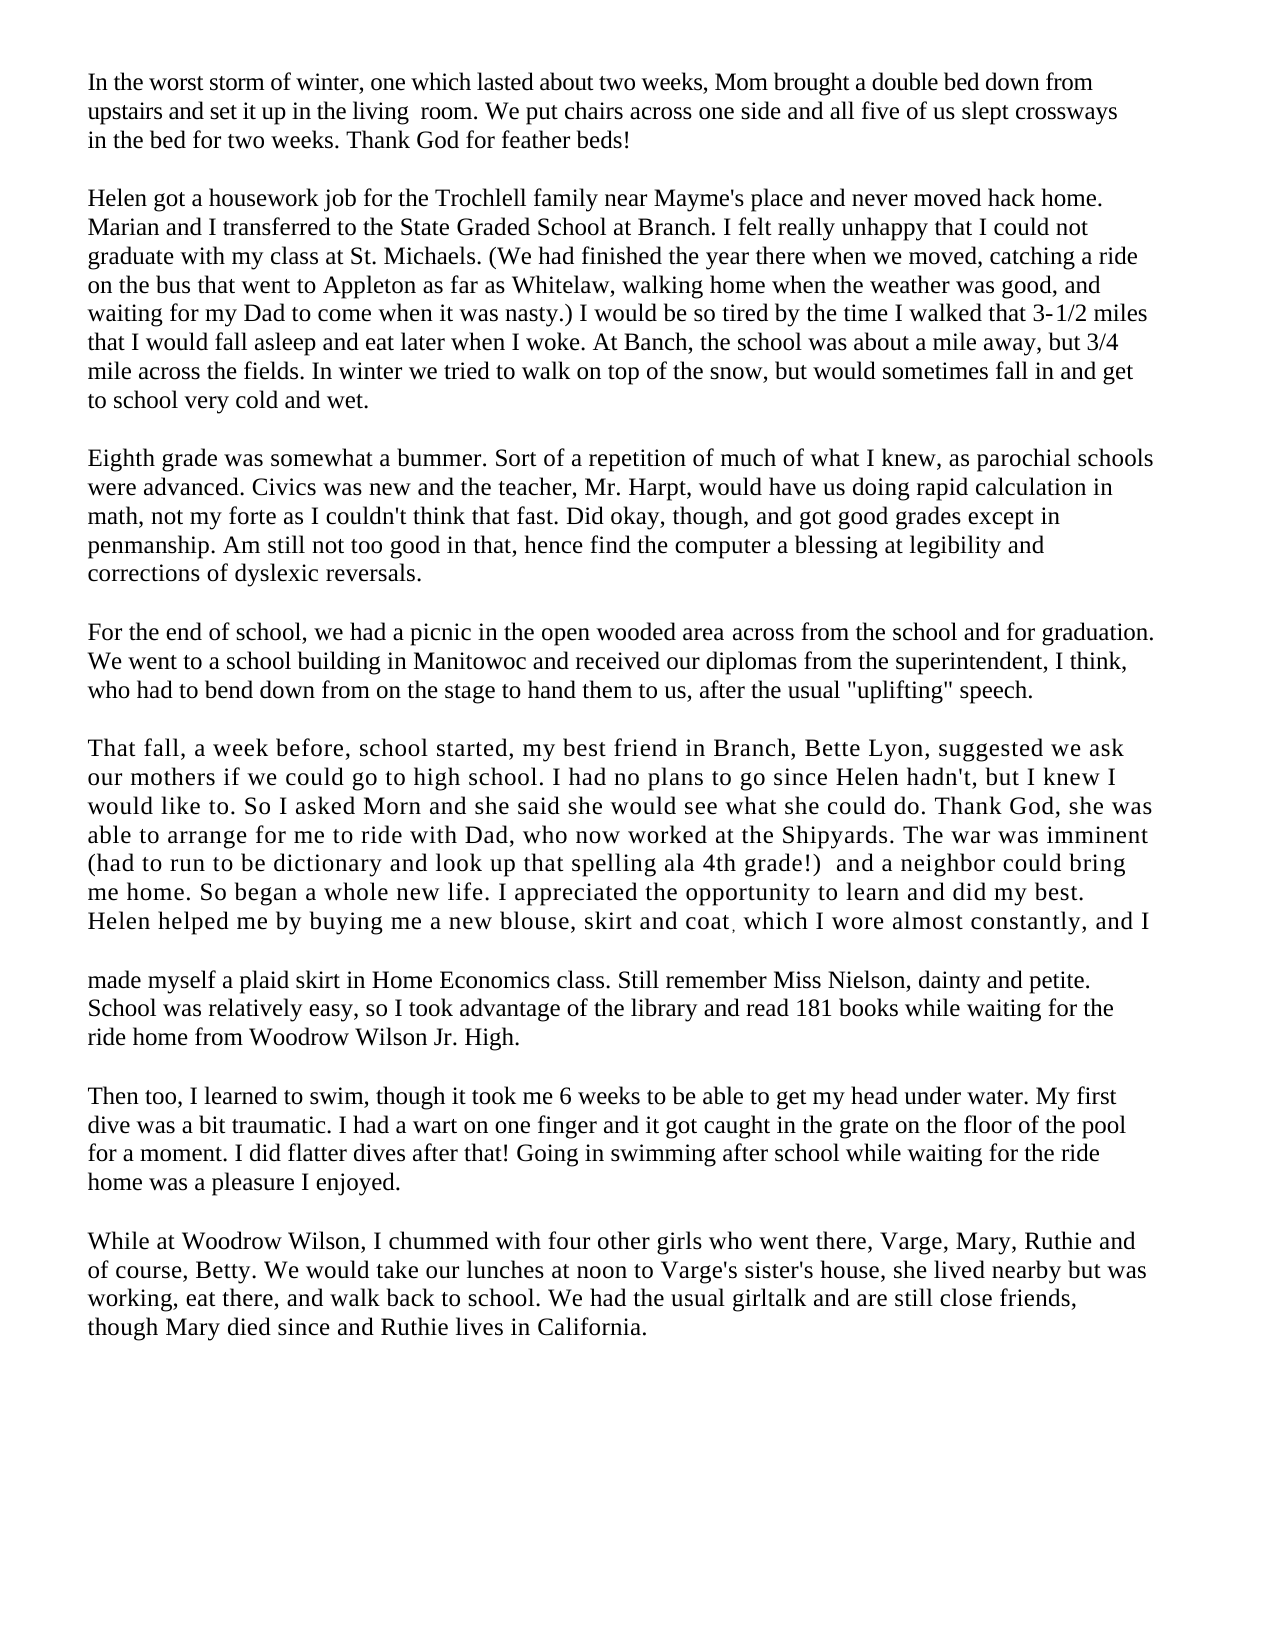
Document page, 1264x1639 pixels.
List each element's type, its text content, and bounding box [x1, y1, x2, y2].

text Helen got a housework job for the Trochlell family near Mayme's place and never moved hack home. Marian and I transferred to the State Graded School at Branch. I felt really unhappy that I could not graduate with my class at St. Michaels. (We had finished the year there when we moved, catching a ride on the bus that went to Appleton as far as Whitelaw, walking home when the weather was good, and waiting for my Dad to come when it was nasty.) I would be so tired by the time I walked that 3-1/2 miles that I would fall asleep and eat later when I woke. At Banch, the school was about a mile away, but 3/4 mile across the fields. In winter we tried to walk on top of the snow, but would sometimes fall in and get to school very cold and wet. [87, 183, 1157, 413]
text made myself a plaid skirt in Home Economics class. Still remember Miss Nielson, dainty and petite. School was relatively easy, so I took advantage of the library and read 181 books while waiting for the ride home from Woodrow Wilson Jr. High. [87, 965, 1157, 1051]
text While at Woodrow Wilson, I chummed with four other girls who went there, Varge, Mary, Ruthie and of course, Betty. We would take our lunches at noon to Varge's sister's house, she lived nearby but was working, eat there, and walk back to school. We had the usual girltalk and are still close friends, though Mary died since and Ruthie lives in California. [87, 1226, 1157, 1341]
text For the end of school, we had a picnic in the open wooded area across from the school and for graduation. We went to a school building in Manitowoc and received our diplomas from the superintendent, I think, who had to bend down from on the stage to hand them to us, after the usual "uplifting" speech. [87, 617, 1157, 703]
text In the worst storm of winter, one which lasted about two weeks, Mom brought a double bed down from upstairs and set it up in the living room. We put chairs across one side and all five of us slept crossways in the bed for two weeks. Thank God for feather beds! [87, 67, 1142, 153]
text That fall, a week before, school started, my best friend in Branch, Bette Lyon, suggested we ask our mothers if we could go to high school. I had no plans to go since Helen hadn't, but I knew I would like to. So I asked Morn and she said she would see what she could do. Thank God, she was able to arrange for me to ride with Dad, who now worked at the Shipyards. The war was imminent (had to run to be dictionary and look up that spelling ala 4th grade!) and a neighbor could bring me home. So began a whole new life. I appreciated the opportunity to learn and did my best. Helen helped me by buying me a new blouse, skirt and coat, which I wore almost constantly, and I [87, 733, 1157, 935]
text Then too, I learned to swim, though it took me 6 weeks to be able to get my head under water. My first dive was a bit traumatic. I had a wart on one finger and it got caught in the grate on the floor of the pool for a moment. I did flatter dives after that! Going in swimming after school while waiting for the ride home was a pleasure I enjoyed. [87, 1081, 1157, 1196]
text Eighth grade was somewhat a bummer. Sort of a repetition of much of what I knew, as parochial schools were advanced. Civics was new and the teacher, Mr. Harpt, would have us doing rapid calculation in math, not my forte as I couldn't think that fast. Did okay, though, and got good grades except in penmanship. Am still not too good in that, hence find the computer a blessing at legibility and corrections of dyslexic reversals. [87, 443, 1157, 587]
